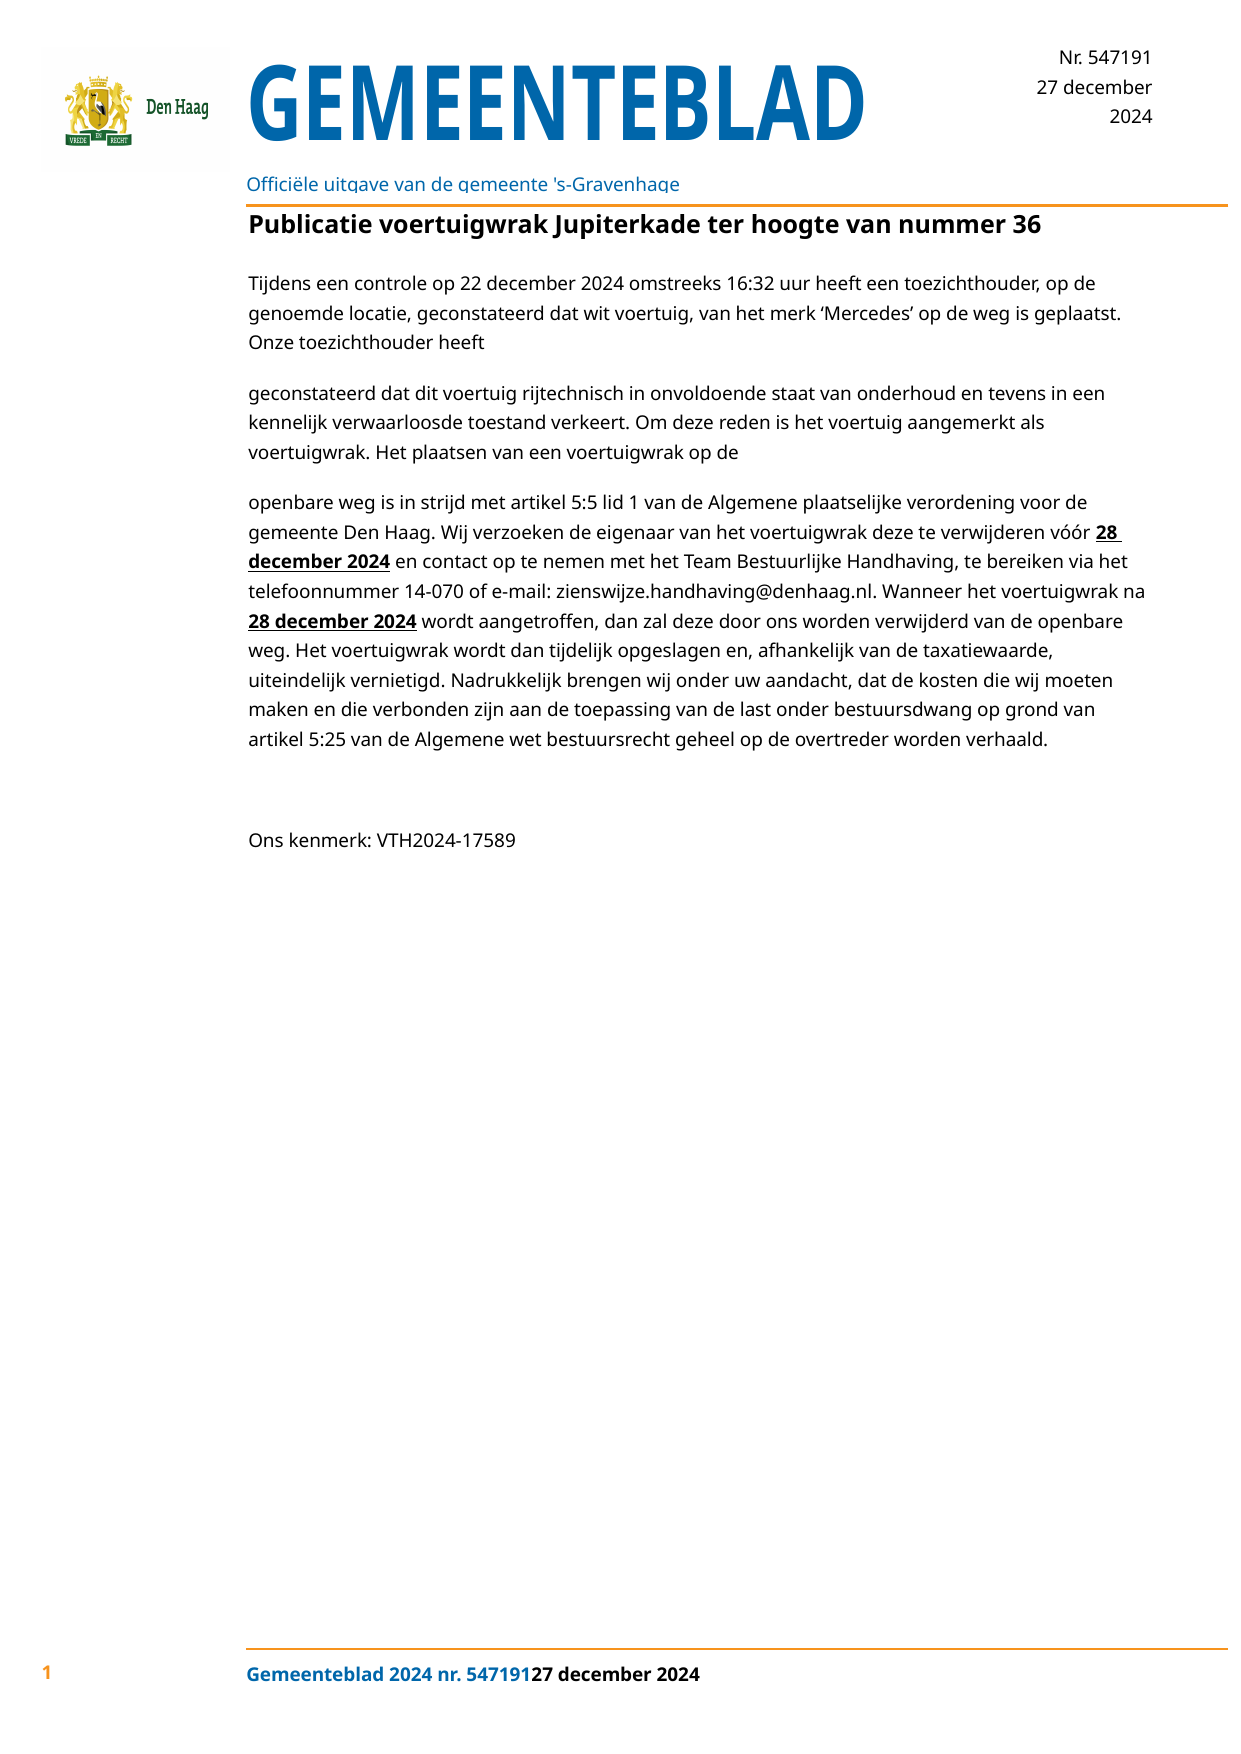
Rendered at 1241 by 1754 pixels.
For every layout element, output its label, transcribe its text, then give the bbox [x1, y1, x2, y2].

picture [41, 47, 231, 172]
text Ons kenmerk: VTH2024-17589 [248, 827, 1152, 853]
text geconstateerd dat dit voertuig rijtechnisch in onvoldoende staat van onderhoud en tevens in een kennelijk verwaarloosde toestand verkeert. Om deze reden is het voertuig aangemerkt als voertuigwrak. Het plaatsen van een voertuigwrak op de [248, 380, 1152, 465]
text Tijdens een controle op 22 december 2024 omstreeks 16:32 uur heeft een toezichthouder, op de genoemde locatie, geconstateerd dat wit voertuig, van het merk ‘Mercedes’ op de weg is geplaatst. Onze toezichthouder heeft [248, 270, 1152, 355]
text Publicatie voertuigwrak Jupiterkade ter hoogte van nummer 36 [248, 207, 1152, 241]
text openbare weg is in strijd met artikel 5:5 lid 1 van de Algemene plaatselijke verordening voor de gemeente Den Haag. Wij verzoeken de eigenaar van het voertuigwrak deze te verwijderen vóór 28 december 2024 en contact op te nemen met het Team Bestuurlijke Handhaving, te bereiken via het telefoonnummer 14-070 of e-mail: zienswijze.handhaving@denhaag.nl. Wanneer het voertuigwrak na 28 december 2024 wordt aangetroffen, dan zal deze door ons worden verwijderd van de openbare weg. Het voertuigwrak wordt dan tijdelijk opgeslagen en, afhankelijk van de taxatiewaarde, uiteindelijk vernietigd. Nadrukkelijk brengen wij onder uw aandacht, dat de kosten die wij moeten maken en die verbonden zijn aan de toepassing van de last onder bestuursdwang op grond van artikel 5:25 van de Algemene wet bestuursrecht geheel op de overtreder worden verhaald. [248, 489, 1152, 752]
